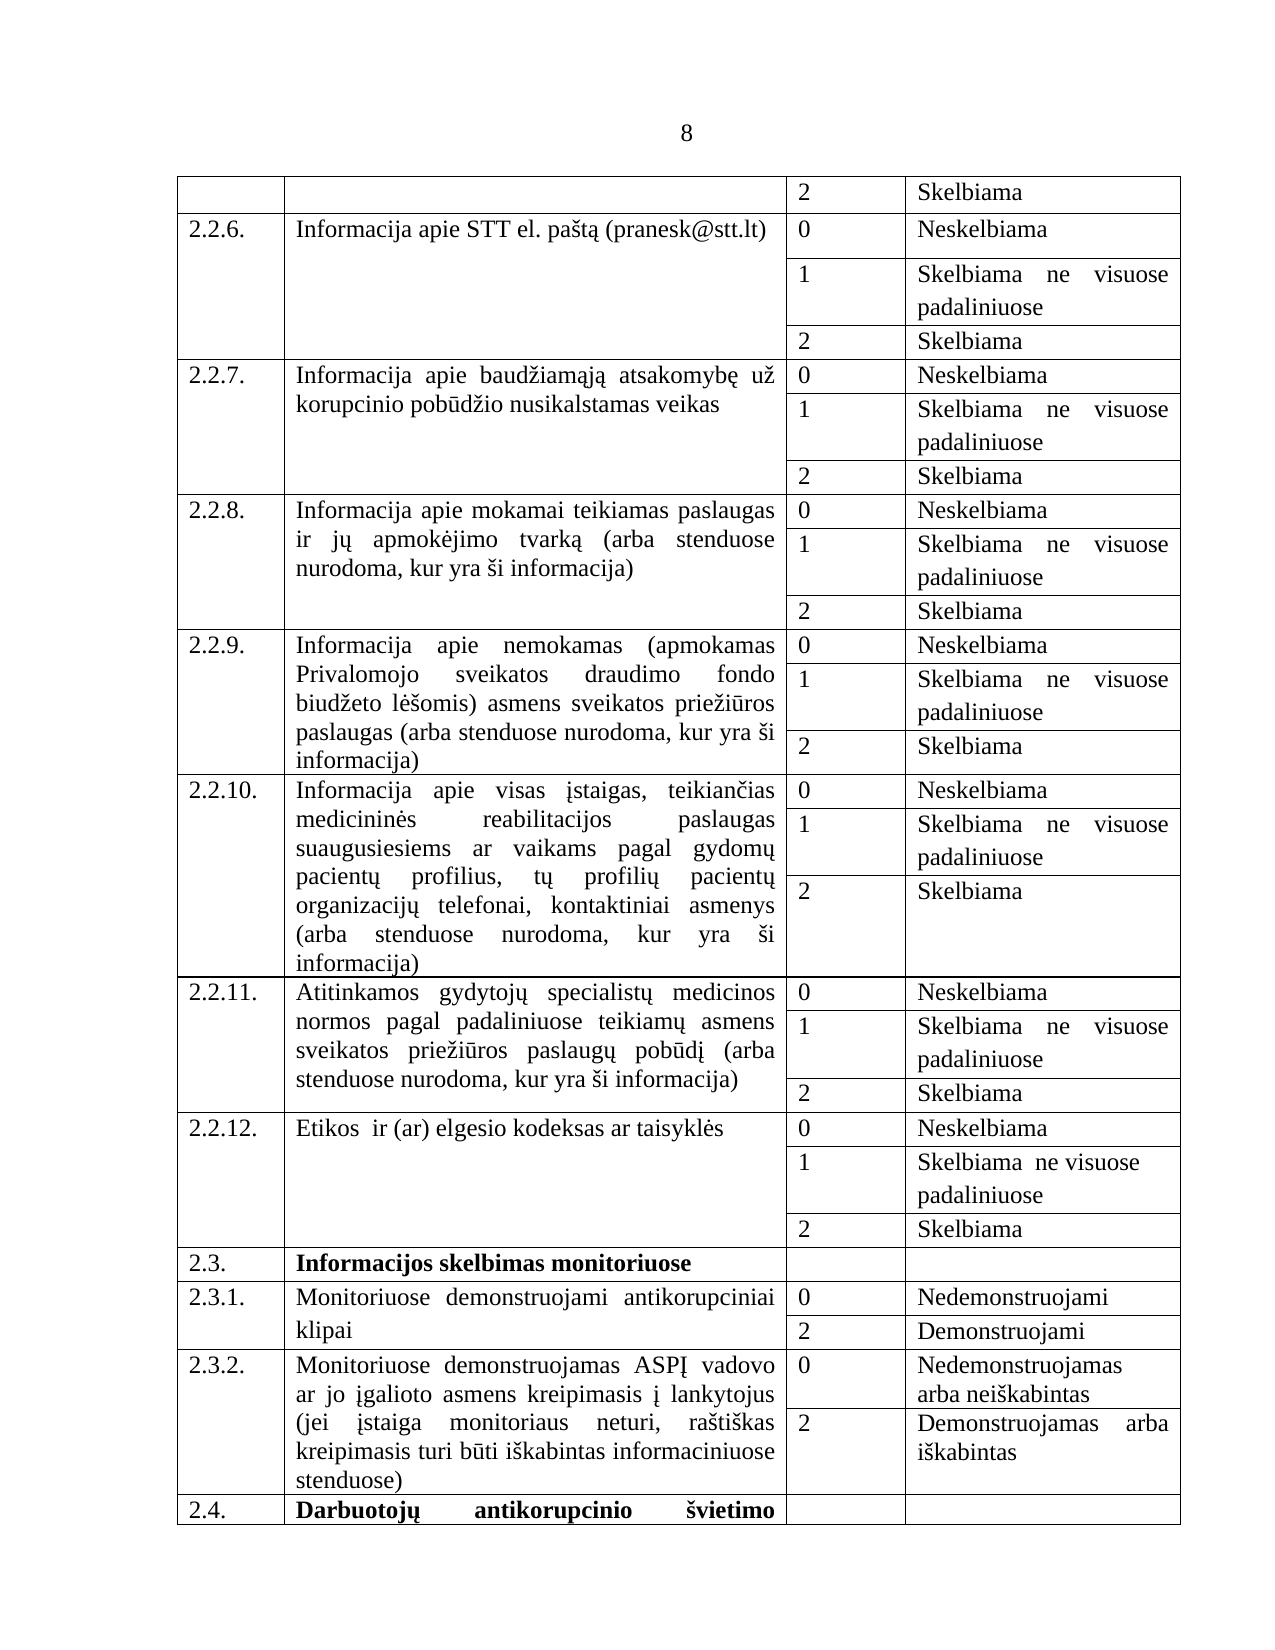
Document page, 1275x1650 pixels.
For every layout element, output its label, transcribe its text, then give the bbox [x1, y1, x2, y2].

table_cell 2.2.7. [178, 360, 284, 494]
table_cell Monitoriuose demonstruojami antikorupciniai klipai [285, 1282, 786, 1349]
table_cell [906, 1248, 1180, 1281]
table_cell 1 [787, 259, 905, 325]
table_cell Skelbiama [906, 461, 1180, 494]
table_cell 2.2.8. [178, 495, 284, 629]
table_cell 0 [787, 630, 905, 663]
table_cell 2 [787, 461, 905, 494]
table_cell 2.2.12. [178, 1113, 284, 1247]
table_cell Nedemonstruojami [906, 1282, 1180, 1315]
table_cell 1 [787, 664, 905, 730]
table_cell 2 [787, 596, 905, 629]
table_cell 2.3. [178, 1248, 284, 1281]
table_cell Darbuotojų antikorupcinio švietimo [285, 1495, 786, 1523]
table_cell Skelbiama ne visuose padaliniuose [906, 664, 1180, 730]
table_cell Informacija apie baudžiamąją atsakomybę už korupcinio pobūdžio nusikalstamas veikas [285, 360, 786, 494]
table_cell Skelbiama ne visuose padaliniuose [906, 1147, 1180, 1213]
table_cell Informacija apie mokamai teikiamas paslaugas ir jų apmokėjimo tvarką (arba stenduose nurodoma, kur yra ši informacija) [285, 495, 786, 629]
table_cell 0 [787, 775, 905, 808]
table_cell Informacija apie nemokamas (apmokamas Privalomojo sveikatos draudimo fondo biudžeto lėšomis) asmens sveikatos priežiūros paslaugas (arba stenduose nurodoma, kur yra ši informacija) [285, 630, 786, 774]
table_cell Monitoriuose demonstruojamas ASPĮ vadovo ar jo įgalioto asmens kreipimasis į lankytojus (jei įstaiga monitoriaus neturi, raštiškas kreipimasis turi būti iškabintas informaciniuose stenduose) [285, 1350, 786, 1494]
table_cell 2.2.10. [178, 775, 284, 976]
table_cell Neskelbiama [906, 978, 1180, 1010]
table_cell Skelbiama [906, 596, 1180, 629]
table_cell Neskelbiama [906, 1113, 1180, 1146]
table_cell 2 [787, 876, 905, 976]
table_cell Neskelbiama [906, 360, 1180, 393]
table_cell Skelbiama ne visuose padaliniuose [906, 259, 1180, 325]
table_cell 2.3.1. [178, 1282, 284, 1349]
table_cell 2 [787, 1316, 905, 1349]
table_cell 0 [787, 978, 905, 1010]
table_cell 2.4. [178, 1495, 284, 1523]
table_cell 0 [787, 1113, 905, 1146]
table_cell 2 [787, 731, 905, 774]
table_cell 0 [787, 360, 905, 393]
table_cell Skelbiama [906, 177, 1180, 213]
table_cell Informacijos skelbimas monitoriuose [285, 1248, 786, 1281]
table_cell 1 [787, 394, 905, 460]
table_cell Skelbiama ne visuose padaliniuose [906, 394, 1180, 460]
table_cell Skelbiama [906, 876, 1180, 976]
table_cell Atitinkamos gydytojų specialistų medicinos normos pagal padaliniuose teikiamų asmens sveikatos priežiūros paslaugų pobūdį (arba stenduose nurodoma, kur yra ši informacija) [285, 978, 786, 1112]
table_cell Skelbiama [906, 731, 1180, 774]
table_cell 2.2.6. [178, 214, 284, 359]
table_cell 1 [787, 809, 905, 875]
table_cell 2.3.2. [178, 1350, 284, 1494]
table_cell 0 [787, 1282, 905, 1315]
table_cell Skelbiama ne visuose padaliniuose [906, 809, 1180, 875]
table_cell 0 [787, 1350, 905, 1407]
table_cell 2.2.11. [178, 978, 284, 1112]
table_cell [787, 1248, 905, 1281]
table_cell Skelbiama ne visuose padaliniuose [906, 529, 1180, 595]
table_cell [787, 1495, 905, 1523]
table_cell 2 [787, 177, 905, 213]
table_cell [285, 177, 786, 213]
table_cell Neskelbiama [906, 214, 1180, 258]
table_cell 1 [787, 1011, 905, 1077]
table_cell 2 [787, 1079, 905, 1112]
table_cell Demonstruojamas arba iškabintas [906, 1409, 1180, 1494]
table_cell 2.2.9. [178, 630, 284, 774]
table_cell 0 [787, 495, 905, 528]
table_cell Neskelbiama [906, 630, 1180, 663]
table_cell 1 [787, 1147, 905, 1213]
table_cell Skelbiama [906, 326, 1180, 359]
table_cell Skelbiama ne visuose padaliniuose [906, 1011, 1180, 1077]
table_cell 2 [787, 326, 905, 359]
table_cell Etikos ir (ar) elgesio kodeksas ar taisyklės [285, 1113, 786, 1247]
table_cell Demonstruojami [906, 1316, 1180, 1349]
table_cell 0 [787, 214, 905, 258]
table_cell [906, 1495, 1180, 1523]
table_cell Nedemonstruojamas arba neiškabintas [906, 1350, 1180, 1407]
table_cell 2 [787, 1409, 905, 1494]
table_cell 2 [787, 1214, 905, 1247]
table_cell Informacija apie visas įstaigas, teikiančias medicininės reabilitacijos paslaugas suaugusiesiems ar vaikams pagal gydomų pacientų profilius, tų profilių pacientų organizacijų telefonai, kontaktiniai asmenys (arba stenduose nurodoma, kur yra ši informacija) [285, 775, 786, 976]
table_cell 1 [787, 529, 905, 595]
table_cell Skelbiama [906, 1214, 1180, 1247]
table_cell Neskelbiama [906, 495, 1180, 528]
table_cell Informacija apie STT el. paštą (pranesk@stt.lt) [285, 214, 786, 359]
table_cell [178, 177, 284, 213]
table_cell Skelbiama [906, 1079, 1180, 1112]
table_cell Neskelbiama [906, 775, 1180, 808]
